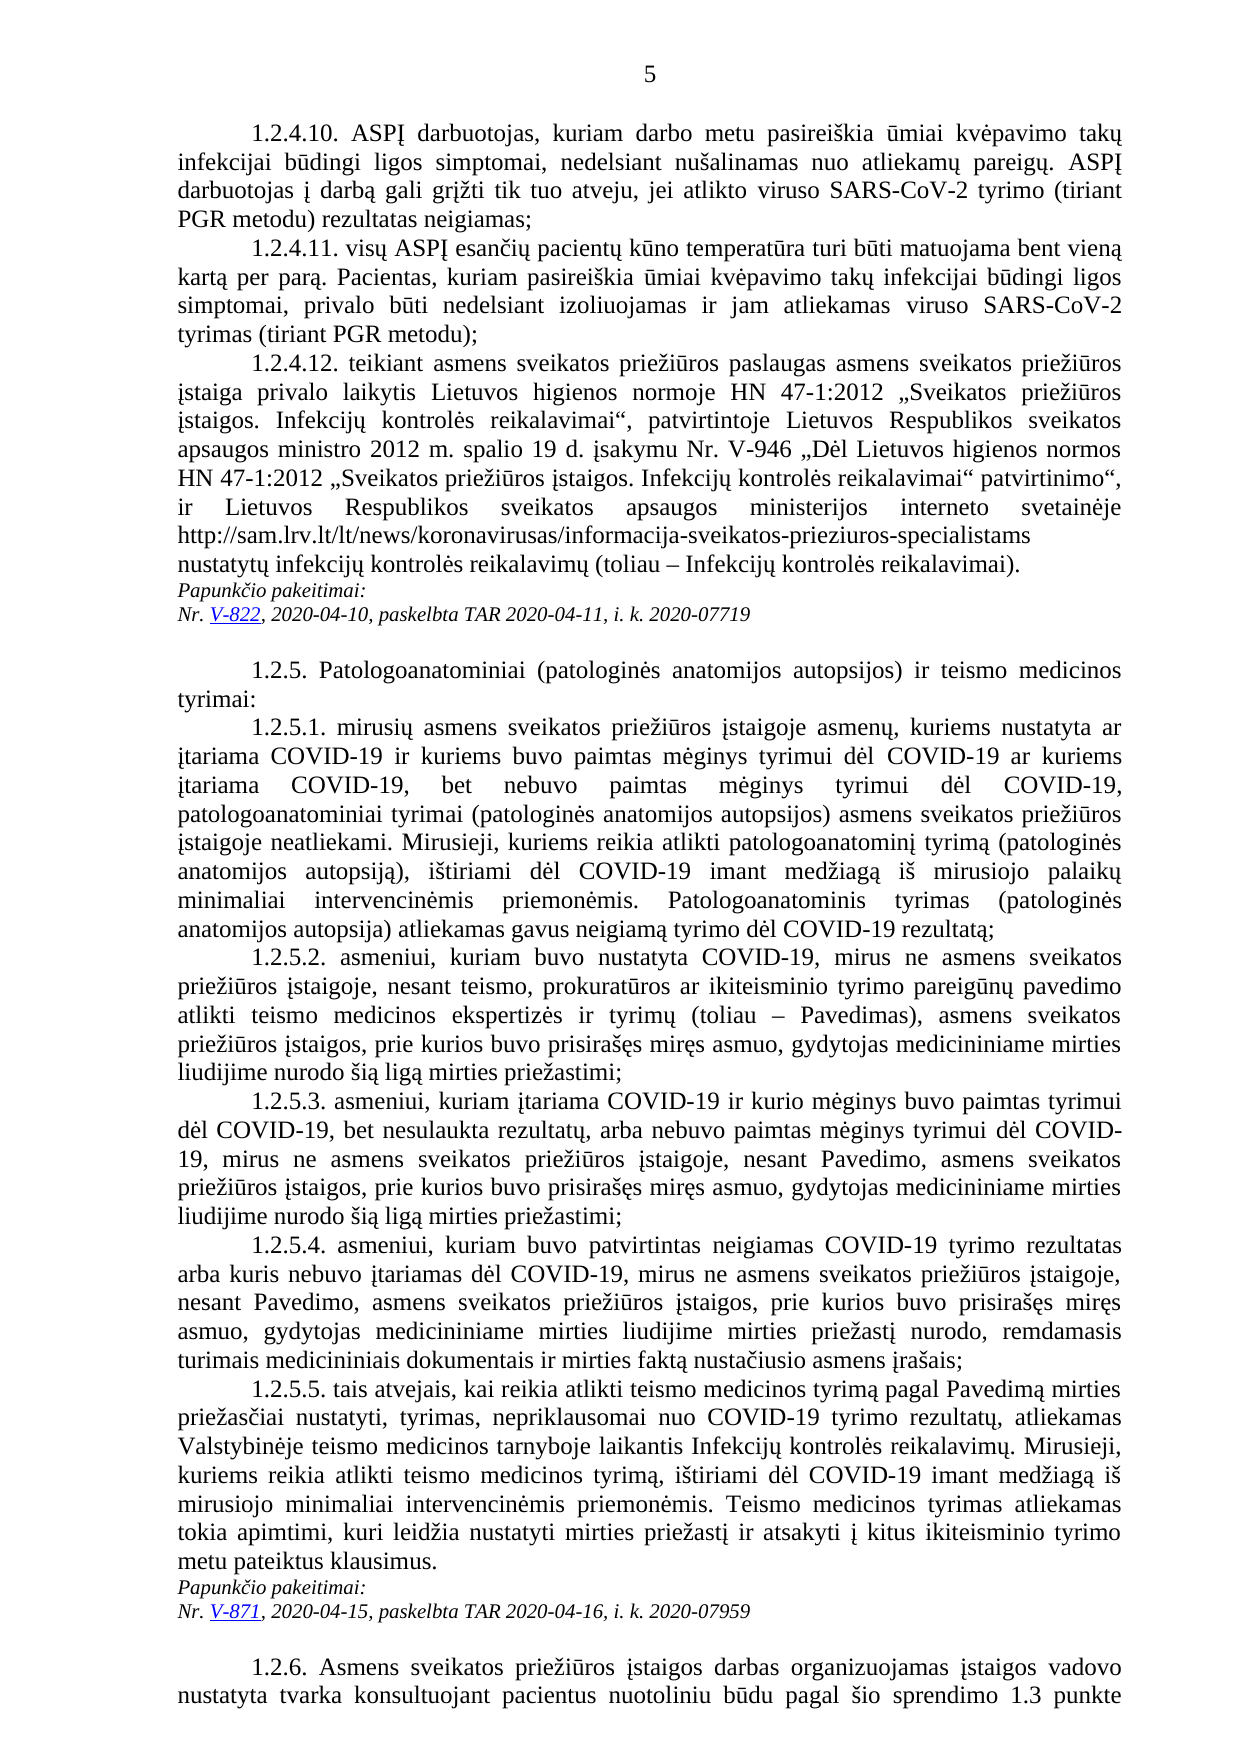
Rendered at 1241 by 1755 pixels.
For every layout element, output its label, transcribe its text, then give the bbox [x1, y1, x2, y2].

text 1.2.5.5. tais atvejais, kai reikia atlikti teismo medicinos tyrimą pagal Pavedimą mirties priežasčiai nustatyti, tyrimas, nepriklausomai nuo COVID-19 tyrimo rezultatų, atliekamas Valstybinėje teismo medicinos tarnyboje laikantis Infekcijų kontrolės reikalavimų. Mirusieji, kuriems reikia atlikti teismo medicinos tyrimą, ištiriami dėl COVID-19 imant medžiagą iš mirusiojo minimaliai intervencinėmis priemonėmis. Teismo medicinos tyrimas atliekamas tokia apimtimi, kuri leidžia nustatyti mirties priežastį ir atsakyti į kitus ikiteisminio tyrimo metu pateiktus klausimus. [177, 1374, 1122, 1575]
text 1.2.4.10. ASPĮ darbuotojas, kuriam darbo metu pasireiškia ūmiai kvėpavimo takų infekcijai būdingi ligos simptomai, nedelsiant nušalinamas nuo atliekamų pareigų. ASPĮ darbuotojas į darbą gali grįžti tik tuo atveju, jei atlikto viruso SARS-CoV-2 tyrimo (tiriant PGR metodu) rezultatas neigiamas; [177, 118, 1122, 233]
text 1.2.6. Asmens sveikatos priežiūros įstaigos darbas organizuojamas įstaigos vadovo nustatyta tvarka konsultuojant pacientus nuotoliniu būdu pagal šio sprendimo 1.3 punkte [177, 1652, 1122, 1709]
text 1.2.5.1. mirusių asmens sveikatos priežiūros įstaigoje asmenų, kuriems nustatyta ar įtariama COVID-19 ir kuriems buvo paimtas mėginys tyrimui dėl COVID-19 ar kuriems įtariama COVID-19, bet nebuvo paimtas mėginys tyrimui dėl COVID-19, patologoanatominiai tyrimai (patologinės anatomijos autopsijos) asmens sveikatos priežiūros įstaigoje neatliekami. Mirusieji, kuriems reikia atlikti patologoanatominį tyrimą (patologinės anatomijos autopsiją), ištiriami dėl COVID-19 imant medžiagą iš mirusiojo palaikų minimaliai intervencinėmis priemonėmis. Patologoanatominis tyrimas (patologinės anatomijos autopsija) atliekamas gavus neigiamą tyrimo dėl COVID-19 rezultatą; [177, 712, 1122, 942]
text Papunkčio pakeitimai: [177, 578, 1122, 602]
text 1.2.4.12. teikiant asmens sveikatos priežiūros paslaugas asmens sveikatos priežiūros įstaiga privalo laikytis Lietuvos higienos normoje HN 47-1:2012 „Sveikatos priežiūros įstaigos. Infekcijų kontrolės reikalavimai“, patvirtintoje Lietuvos Respublikos sveikatos apsaugos ministro 2012 m. spalio 19 d. įsakymu Nr. V-946 „Dėl Lietuvos higienos normos HN 47-1:2012 „Sveikatos priežiūros įstaigos. Infekcijų kontrolės reikalavimai“ patvirtinimo“, ir Lietuvos Respublikos sveikatos apsaugos ministerijos interneto svetainėje http://sam.lrv.lt/lt/news/koronavirusas/informacija-sveikatos-prieziuros-specialistams nustatytų infekcijų kontrolės reikalavimų (toliau – Infekcijų kontrolės reikalavimai). [177, 348, 1122, 578]
text 1.2.5.3. asmeniui, kuriam įtariama COVID-19 ir kurio mėginys buvo paimtas tyrimui dėl COVID-19, bet nesulaukta rezultatų, arba nebuvo paimtas mėginys tyrimui dėl COVID-19, mirus ne asmens sveikatos priežiūros įstaigoje, nesant Pavedimo, asmens sveikatos priežiūros įstaigos, prie kurios buvo prisirašęs miręs asmuo, gydytojas medicininiame mirties liudijime nurodo šią ligą mirties priežastimi; [177, 1086, 1122, 1230]
text 1.2.5. Patologoanatominiai (patologinės anatomijos autopsijos) ir teismo medicinos tyrimai: [177, 655, 1122, 712]
text Nr. V-871, 2020-04-15, paskelbta TAR 2020-04-16, i. k. 2020-07959 [177, 1599, 1122, 1623]
text 1.2.5.2. asmeniui, kuriam buvo nustatyta COVID-19, mirus ne asmens sveikatos priežiūros įstaigoje, nesant teismo, prokuratūros ar ikiteisminio tyrimo pareigūnų pavedimo atlikti teismo medicinos ekspertizės ir tyrimų (toliau – Pavedimas), asmens sveikatos priežiūros įstaigos, prie kurios buvo prisirašęs miręs asmuo, gydytojas medicininiame mirties liudijime nurodo šią ligą mirties priežastimi; [177, 942, 1122, 1086]
text Nr. V-822, 2020-04-10, paskelbta TAR 2020-04-11, i. k. 2020-07719 [177, 602, 1122, 626]
text Papunkčio pakeitimai: [177, 1575, 1122, 1599]
text 1.2.4.11. visų ASPĮ esančių pacientų kūno temperatūra turi būti matuojama bent vieną kartą per parą. Pacientas, kuriam pasireiškia ūmiai kvėpavimo takų infekcijai būdingi ligos simptomai, privalo būti nedelsiant izoliuojamas ir jam atliekamas viruso SARS-CoV-2 tyrimas (tiriant PGR metodu); [177, 233, 1122, 348]
text 1.2.5.4. asmeniui, kuriam buvo patvirtintas neigiamas COVID-19 tyrimo rezultatas arba kuris nebuvo įtariamas dėl COVID-19, mirus ne asmens sveikatos priežiūros įstaigoje, nesant Pavedimo, asmens sveikatos priežiūros įstaigos, prie kurios buvo prisirašęs miręs asmuo, gydytojas medicininiame mirties liudijime mirties priežastį nurodo, remdamasis turimais medicininiais dokumentais ir mirties faktą nustačiusio asmens įrašais; [177, 1230, 1122, 1374]
